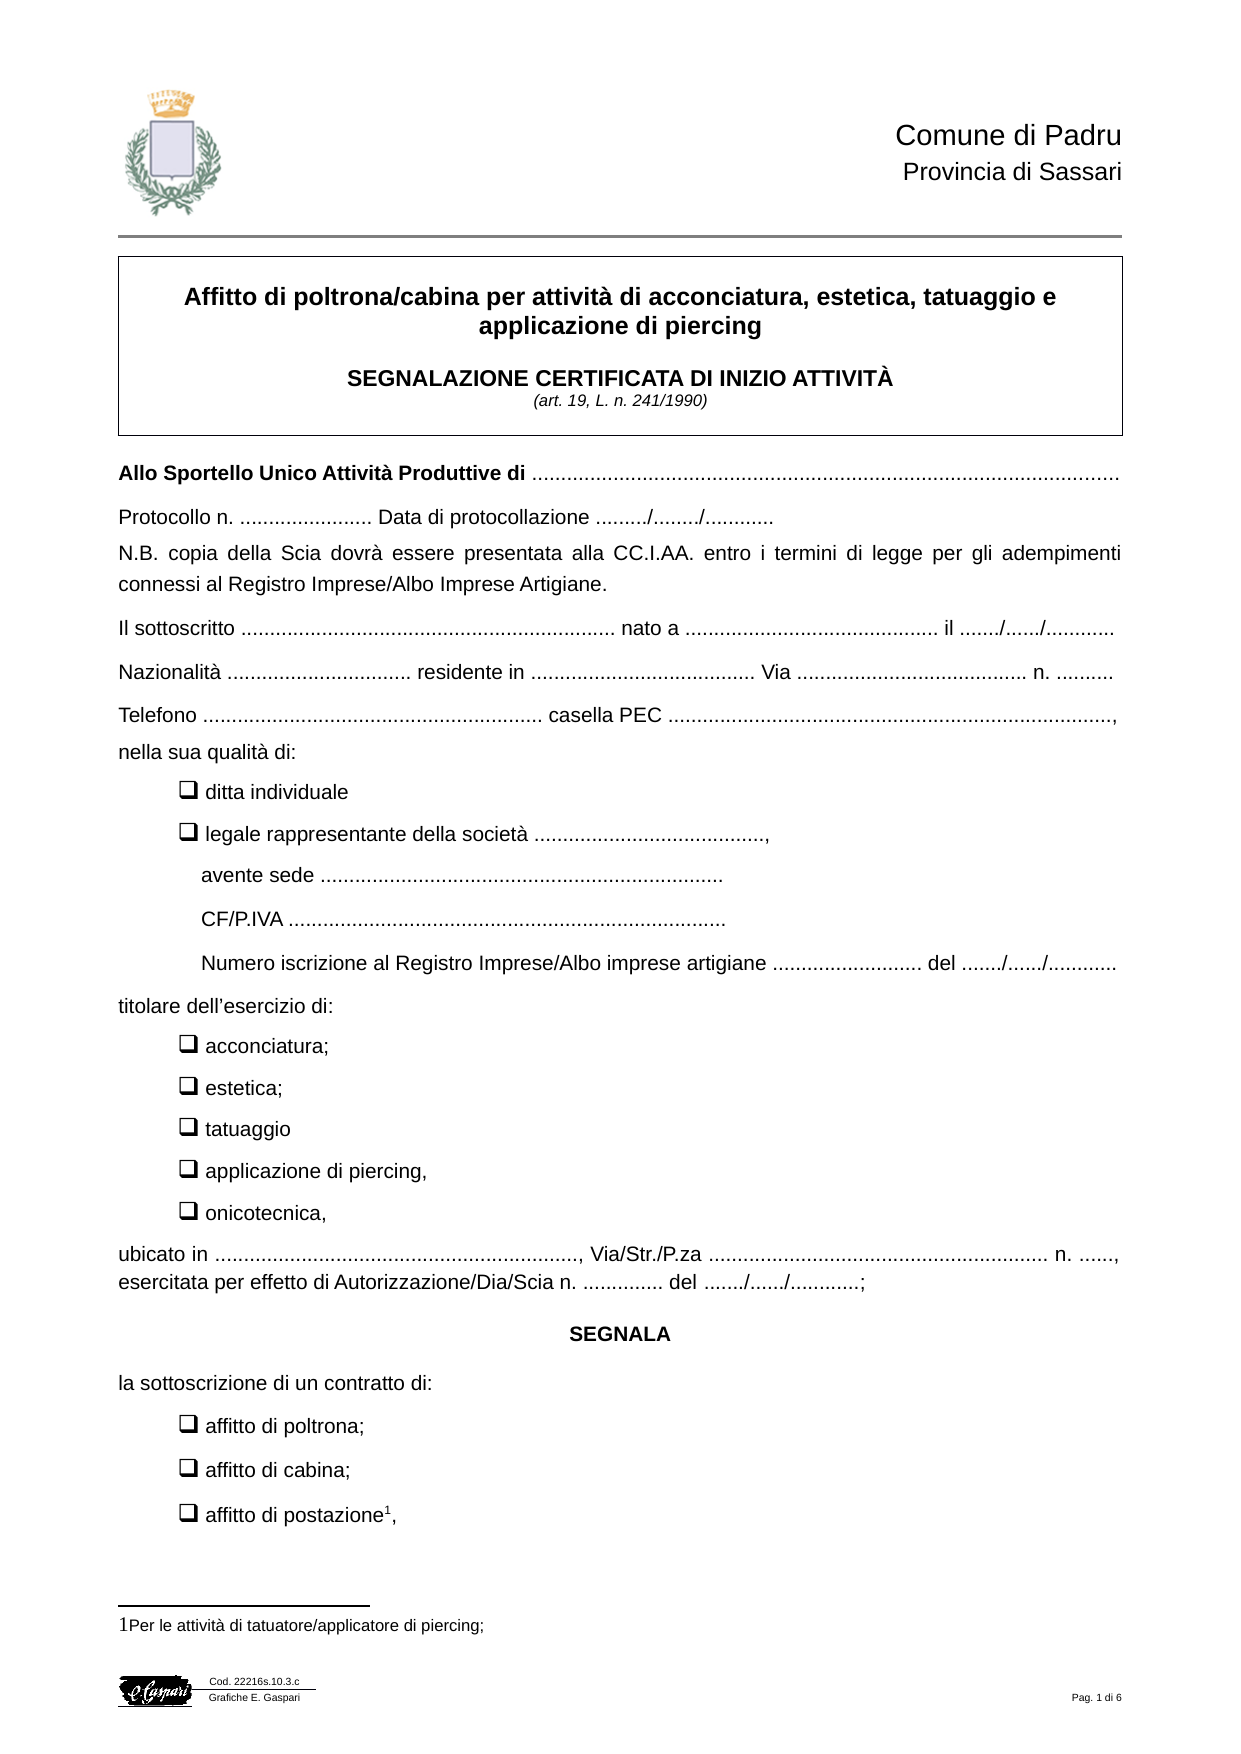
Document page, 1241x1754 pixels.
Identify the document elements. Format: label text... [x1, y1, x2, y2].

picture [122, 87, 224, 118]
text  onicotecnica, [177, 1201, 1122, 1226]
picture [122, 185, 224, 219]
text avente sede ...................................................................... [201, 863, 1122, 887]
text  affitto di postazione, [177, 1503, 1122, 1528]
text CF/P.IVA ............................................................................ [201, 907, 1122, 931]
text  applicazione di piercing, [177, 1159, 1122, 1184]
picture [122, 152, 224, 157]
text Nazionalità ................................ residente in ....................................... Via ........................................ n. .......... [118, 659, 1122, 683]
text  affitto di poltrona; [177, 1414, 1122, 1439]
picture [118, 1674, 192, 1706]
text Numero iscrizione al Registro Imprese/Albo imprese artigiane .......................... del ......./....../............ [201, 950, 1122, 974]
text nella sua qualità di: [118, 740, 1122, 764]
text Allo Sportello Unico Attività Produttive di [118, 461, 1122, 485]
text Protocollo n. ....................... Data di protocollazione ........./......../............ [118, 505, 1122, 529]
text Il sottoscritto ................................................................. nato a ............................................ il ......./....../............ [118, 616, 1122, 640]
text  affitto di cabina; [177, 1458, 1122, 1483]
text  acconciatura; [177, 1034, 1122, 1059]
text Provincia di Sassari [118, 157, 1122, 185]
text  estetica; [177, 1076, 1122, 1101]
text Comune di Padru [118, 118, 1122, 152]
text titolare dell’esercizio di: [118, 994, 1122, 1018]
text N.B. copia della Scia dovrà essere presentata alla CC.I.AA. entro i termini di legge per gli adempimenti connessi al Registro Imprese/Albo Imprese Artigiane. [118, 541, 1122, 596]
text Per le attività di tatuatore/applicatore di piercing; [118, 1612, 1122, 1636]
text  legale rappresentante della società ........................................, [177, 821, 1122, 846]
text Telefono ........................................................... casella PEC ............................................................................., [118, 703, 1122, 727]
text la sottoscrizione di un contratto di: [118, 1371, 1122, 1395]
table_header Affitto di poltrona/cabina per attività di acconciatura, estetica, tatuaggio e applicazione di piercing SEGNALAZIONE CERTIFICATA DI INIZIO ATTIVITÀ (art. 19, L. n. 241/1990) [119, 257, 1122, 435]
text SEGNALA [118, 1322, 1122, 1346]
text  ditta individuale [177, 780, 1122, 805]
text  tatuaggio [177, 1117, 1122, 1142]
text ubicato in ..............................................................., Via/Str./P.za ........................................................... n. ......, esercitata per effetto di Autorizzazione/Dia/Scia n. .............. del ......./....../............; [118, 1242, 1122, 1294]
